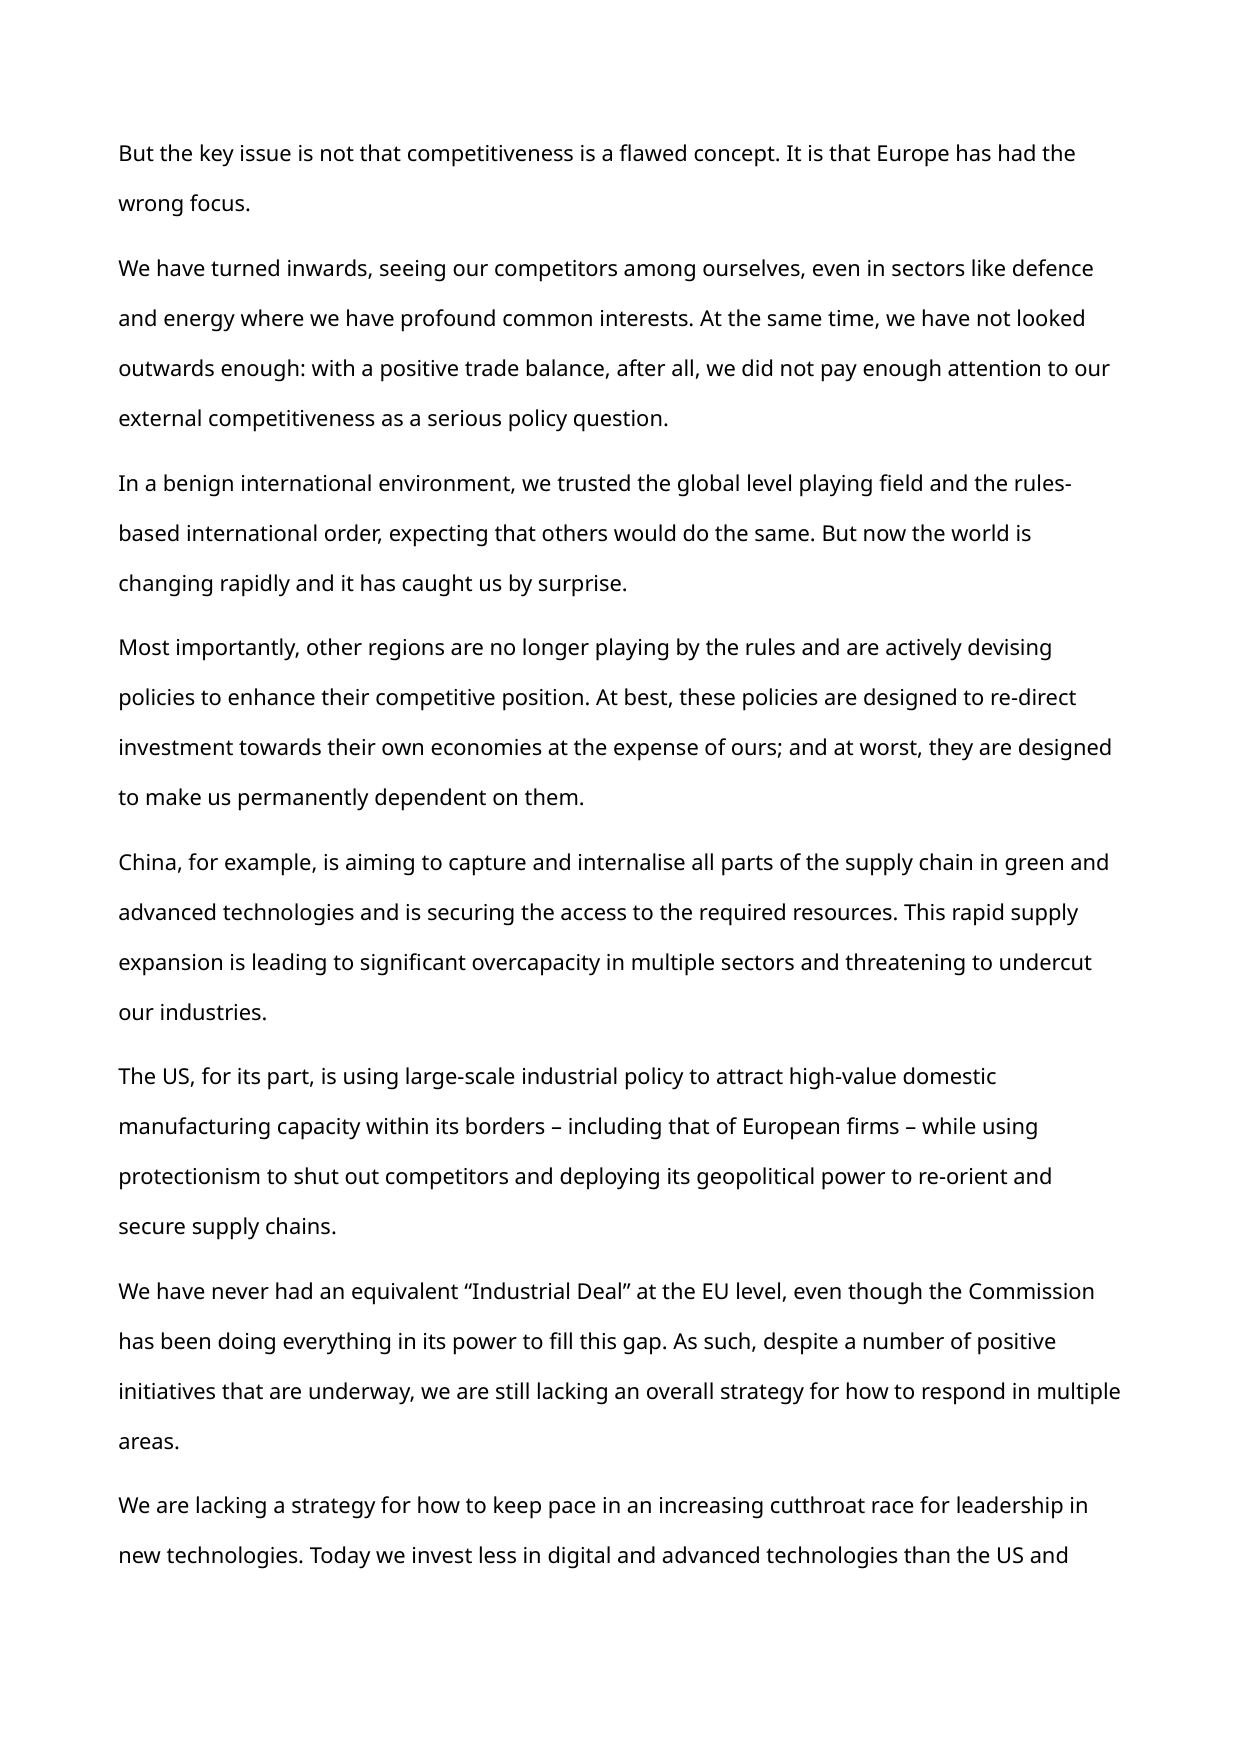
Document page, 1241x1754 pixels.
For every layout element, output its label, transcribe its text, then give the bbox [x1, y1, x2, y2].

text We are lacking a strategy for how to keep pace in an increasing cutthroat race for leadership in new technologies. Today we invest less in digital and advanced technologies than the US and [118, 1470, 1122, 1570]
text Most importantly, other regions are no longer playing by the rules and are actively devising policies to enhance their competitive position. At best, these policies are designed to re-direct investment towards their own economies at the expense of ours; and at worst, they are designed to make us permanently dependent on them. [118, 612, 1122, 812]
text China, for example, is aiming to capture and internalise all parts of the supply chain in green and advanced technologies and is securing the access to the required resources. This rapid supply expansion is leading to significant overcapacity in multiple sectors and threatening to undercut our industries. [118, 826, 1122, 1026]
text The US, for its part, is using large-scale industrial policy to attract high-value domestic manufacturing capacity within its borders – including that of European firms – while using protectionism to shut out competitors and deploying its geopolitical power to re-orient and secure supply chains. [118, 1041, 1122, 1241]
text In a benign international environment, we trusted the global level playing field and the rules-based international order, expecting that others would do the same. But now the world is changing rapidly and it has caught us by surprise. [118, 447, 1122, 597]
text We have never had an equivalent “Industrial Deal” at the EU level, even though the Commission has been doing everything in its power to fill this gap. As such, despite a number of positive initiatives that are underway, we are still lacking an overall strategy for how to respond in multiple areas. [118, 1256, 1122, 1456]
text But the key issue is not that competitiveness is a flawed concept. It is that Europe has had the wrong focus. [118, 118, 1122, 218]
text We have turned inwards, seeing our competitors among ourselves, even in sectors like defence and energy where we have profound common interests. At the same time, we have not looked outwards enough: with a positive trade balance, after all, we did not pay enough attention to our external competitiveness as a serious policy question. [118, 233, 1122, 433]
